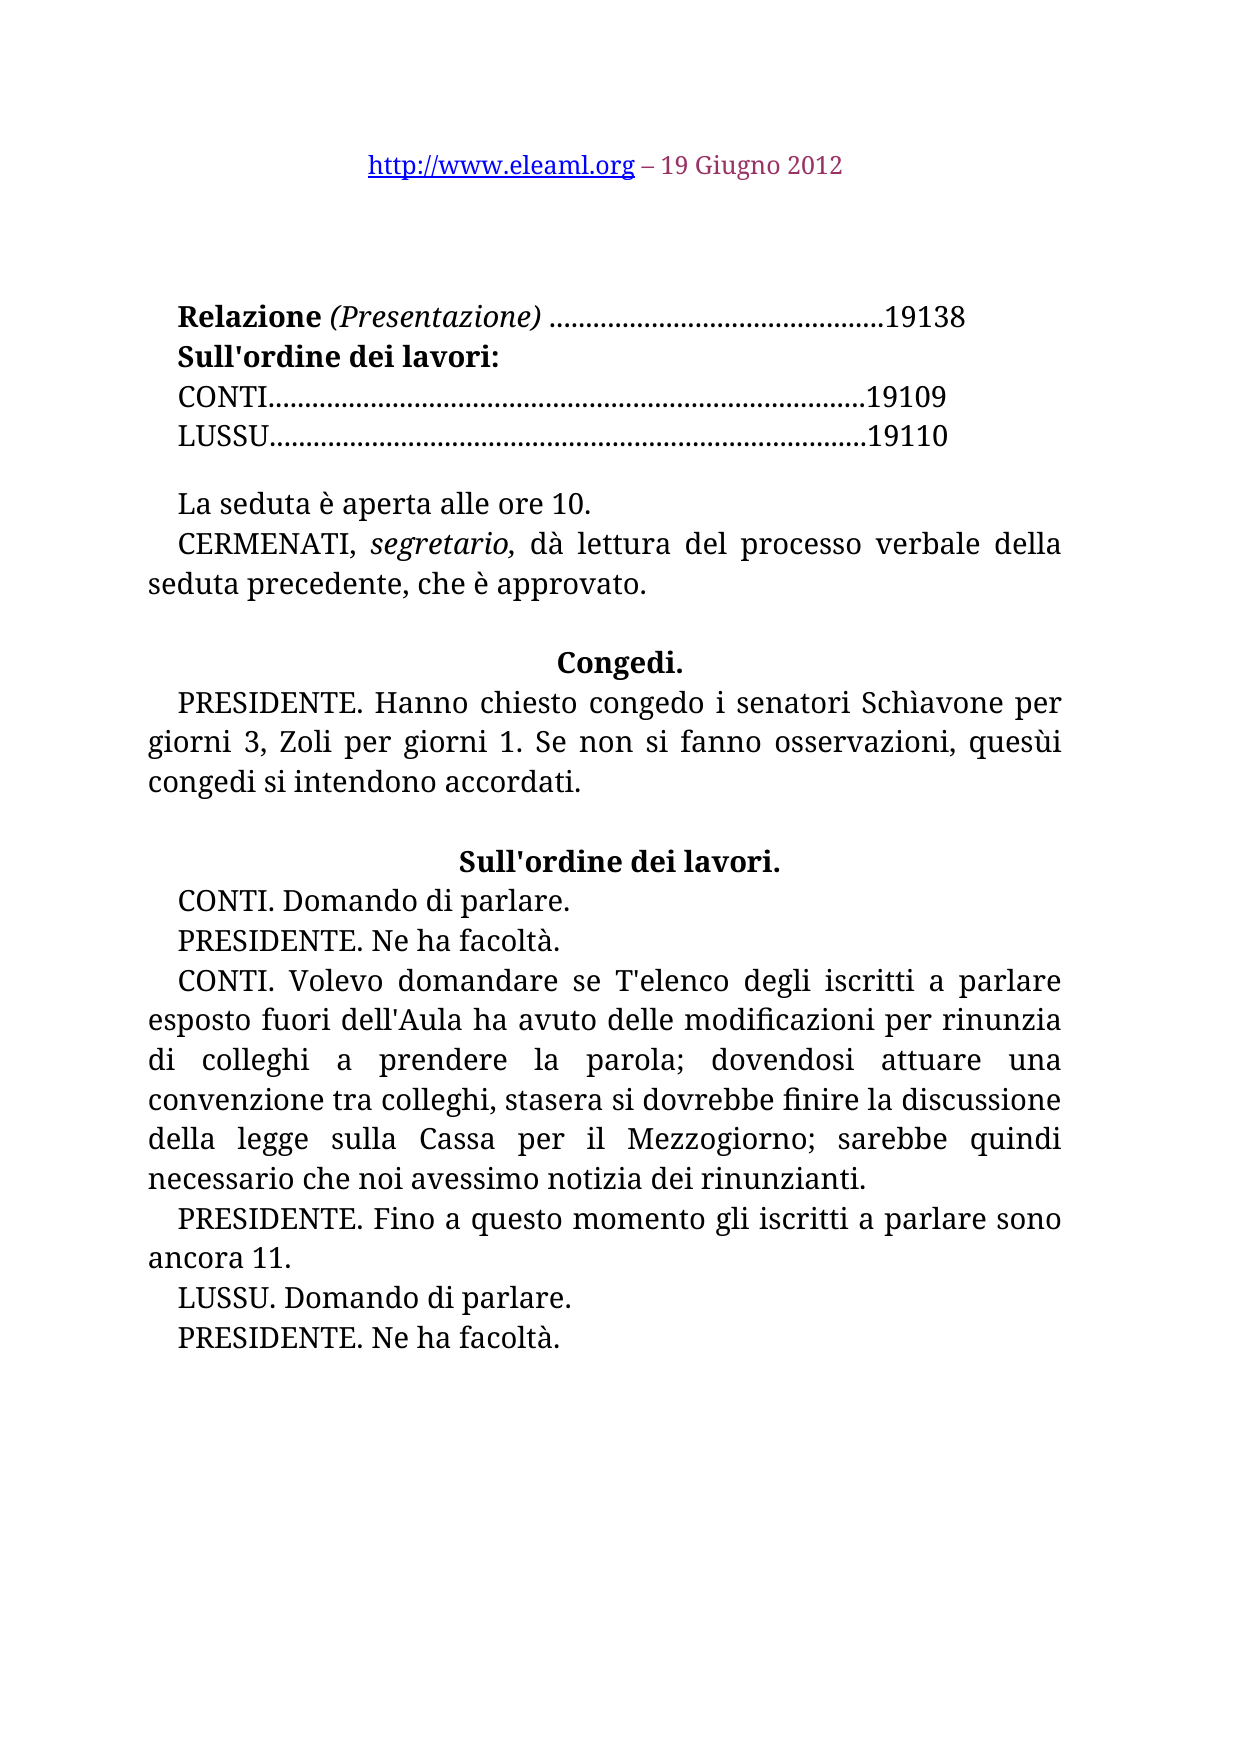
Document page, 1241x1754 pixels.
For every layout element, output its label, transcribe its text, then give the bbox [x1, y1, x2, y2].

text Congedi. [148, 642, 1063, 682]
text LUSSU..................................................................................19110 [148, 416, 1063, 455]
text La seduta è aperta alle ore 10. [148, 484, 1063, 523]
text PRESIDENTE. Hanno chiesto congedo i senatori Schìavone per giorni 3, Zoli per giorni 1. Se non si fanno osservazioni, quesùi congedi si intendono accordati. [148, 682, 1063, 801]
text CONTI. Volevo domandare se T'elenco degli iscritti a parlare esposto fuori dell'Aula ha avuto delle modificazioni per rinunzia di colleghi a prendere la parola; dovendosi attuare una convenzione tra colleghi, stasera si dovrebbe finire la discussione della legge sulla Cassa per il Mezzogiorno; sarebbe quindi necessario che noi avessimo notizia dei rinunzianti. [148, 960, 1063, 1198]
text PRESIDENTE. Fino a questo momento gli iscritti a parlare sono ancora 11. [148, 1198, 1063, 1277]
text PRESIDENTE. Ne ha facoltà. [148, 1317, 1063, 1357]
text Sull'ordine dei lavori: [148, 336, 1063, 376]
text Relazione (Presentazione) ..............................................19138 [148, 296, 1063, 336]
text Sull'ordine dei lavori. [148, 841, 1063, 881]
text CONTI..................................................................................19109 [148, 376, 1063, 416]
text PRESIDENTE. Ne ha facoltà. [148, 920, 1063, 960]
text CONTI. Domando di parlare. [148, 881, 1063, 920]
text CERMENATI, segretario, dà lettura del processo verbale della seduta precedente, che è approvato. [148, 523, 1063, 603]
text LUSSU. Domando di parlare. [148, 1277, 1063, 1317]
